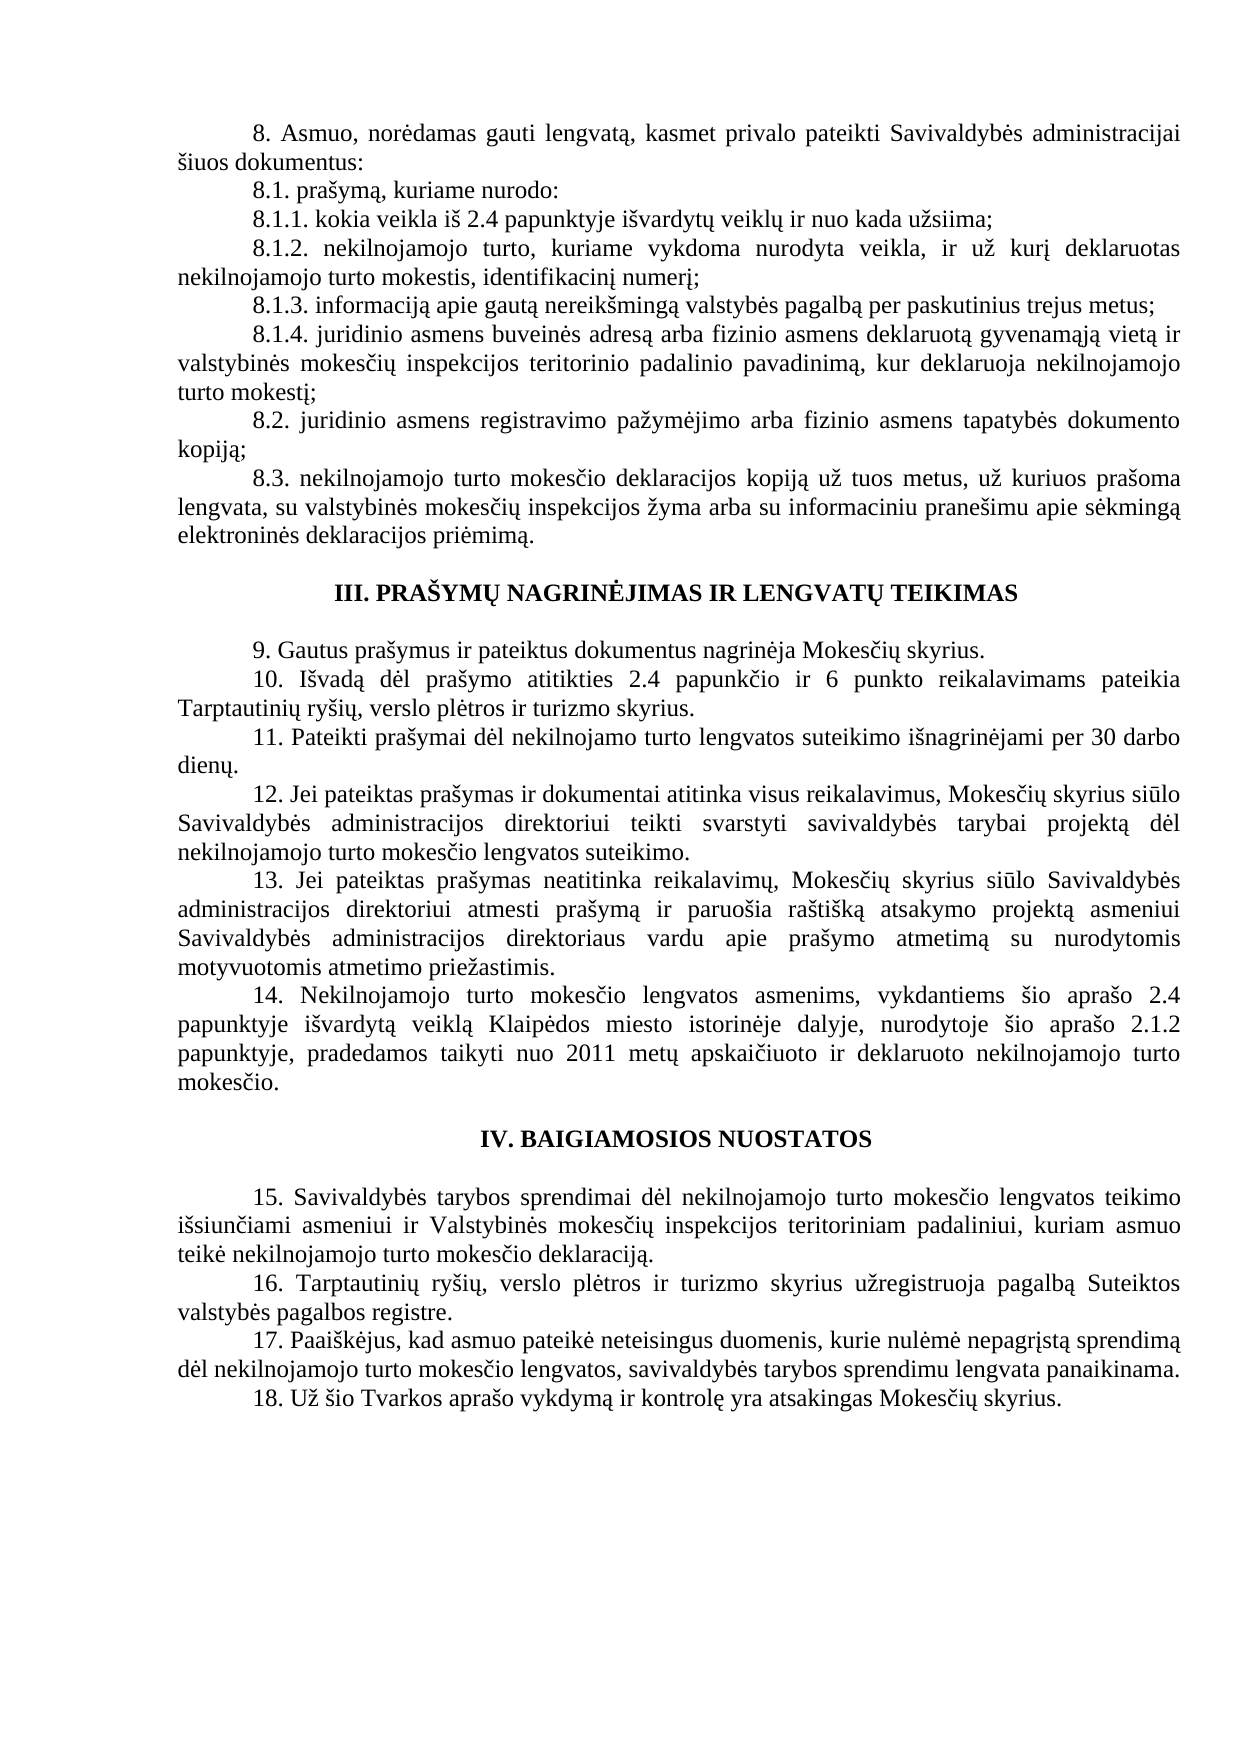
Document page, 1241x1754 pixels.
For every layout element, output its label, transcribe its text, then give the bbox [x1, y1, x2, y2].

text 17. Paaiškėjus, kad asmuo pateikė neteisingus duomenis, kurie nulėmė nepagrįstą sprendimą dėl nekilnojamojo turto mokesčio lengvatos, savivaldybės tarybos sprendimu lengvata panaikinama. [177, 1326, 1181, 1383]
text 8.1.3. informaciją apie gautą nereikšmingą valstybės pagalbą per paskutinius trejus metus; [177, 291, 1181, 319]
text 13. Jei pateiktas prašymas neatitinka reikalavimų, Mokesčių skyrius siūlo Savivaldybės administracijos direktoriui atmesti prašymą ir paruošia raštišką atsakymo projektą asmeniui Savivaldybės administracijos direktoriaus vardu apie prašymo atmetimą su nurodytomis motyvuotomis atmetimo priežastimis. [177, 866, 1181, 981]
text 18. Už šio Tvarkos aprašo vykdymą ir kontrolę yra atsakingas Mokesčių skyrius. [177, 1383, 1181, 1412]
text 8.1.1. kokia veikla iš 2.4 papunktyje išvardytų veiklų ir nuo kada užsiima; [177, 204, 1181, 233]
text 14. Nekilnojamojo turto mokesčio lengvatos asmenims, vykdantiems šio aprašo 2.4 papunktyje išvardytą veiklą Klaipėdos miesto istorinėje dalyje, nurodytoje šio aprašo 2.1.2 papunktyje, pradedamos taikyti nuo 2011 metų apskaičiuoto ir deklaruoto nekilnojamojo turto mokesčio. [177, 981, 1181, 1096]
text 9. Gautus prašymus ir pateiktus dokumentus nagrinėja Mokesčių skyrius. [177, 636, 1181, 664]
text 8.3. nekilnojamojo turto mokesčio deklaracijos kopiją už tuos metus, už kuriuos prašoma lengvata, su valstybinės mokesčių inspekcijos žyma arba su informaciniu pranešimu apie sėkmingą elektroninės deklaracijos priėmimą. [177, 463, 1181, 549]
text 8.1. prašymą, kuriame nurodo: [177, 176, 1181, 204]
text 8.2. juridinio asmens registravimo pažymėjimo arba fizinio asmens tapatybės dokumento kopiją; [177, 406, 1181, 463]
text 16. Tarptautinių ryšių, verslo plėtros ir turizmo skyrius užregistruoja pagalbą Suteiktos valstybės pagalbos registre. [177, 1268, 1181, 1326]
text III. PRAŠYMŲ NAGRINĖJIMAS IR LENGVATŲ TEIKIMAS [177, 578, 1181, 607]
text 15. Savivaldybės tarybos sprendimai dėl nekilnojamojo turto mokesčio lengvatos teikimo išsiunčiami asmeniui ir Valstybinės mokesčių inspekcijos teritoriniam padaliniui, kuriam asmuo teikė nekilnojamojo turto mokesčio deklaraciją. [177, 1182, 1181, 1268]
text 8. Asmuo, norėdamas gauti lengvatą, kasmet privalo pateikti Savivaldybės administracijai šiuos dokumentus: [177, 118, 1181, 176]
text 8.1.2. nekilnojamojo turto, kuriame vykdoma nurodyta veikla, ir už kurį deklaruotas nekilnojamojo turto mokestis, identifikacinį numerį; [177, 233, 1181, 291]
text 8.1.4. juridinio asmens buveinės adresą arba fizinio asmens deklaruotą gyvenamąją vietą ir valstybinės mokesčių inspekcijos teritorinio padalinio pavadinimą, kur deklaruoja nekilnojamojo turto mokestį; [177, 319, 1181, 406]
text IV. BAIGIAMOSIOS NUOSTATOS [177, 1124, 1181, 1153]
text 12. Jei pateiktas prašymas ir dokumentai atitinka visus reikalavimus, Mokesčių skyrius siūlo Savivaldybės administracijos direktoriui teikti svarstyti savivaldybės tarybai projektą dėl nekilnojamojo turto mokesčio lengvatos suteikimo. [177, 779, 1181, 866]
text 11. Pateikti prašymai dėl nekilnojamo turto lengvatos suteikimo išnagrinėjami per 30 darbo dienų. [177, 722, 1181, 779]
text 10. Išvadą dėl prašymo atitikties 2.4 papunkčio ir 6 punkto reikalavimams pateikia Tarptautinių ryšių, verslo plėtros ir turizmo skyrius. [177, 664, 1181, 722]
